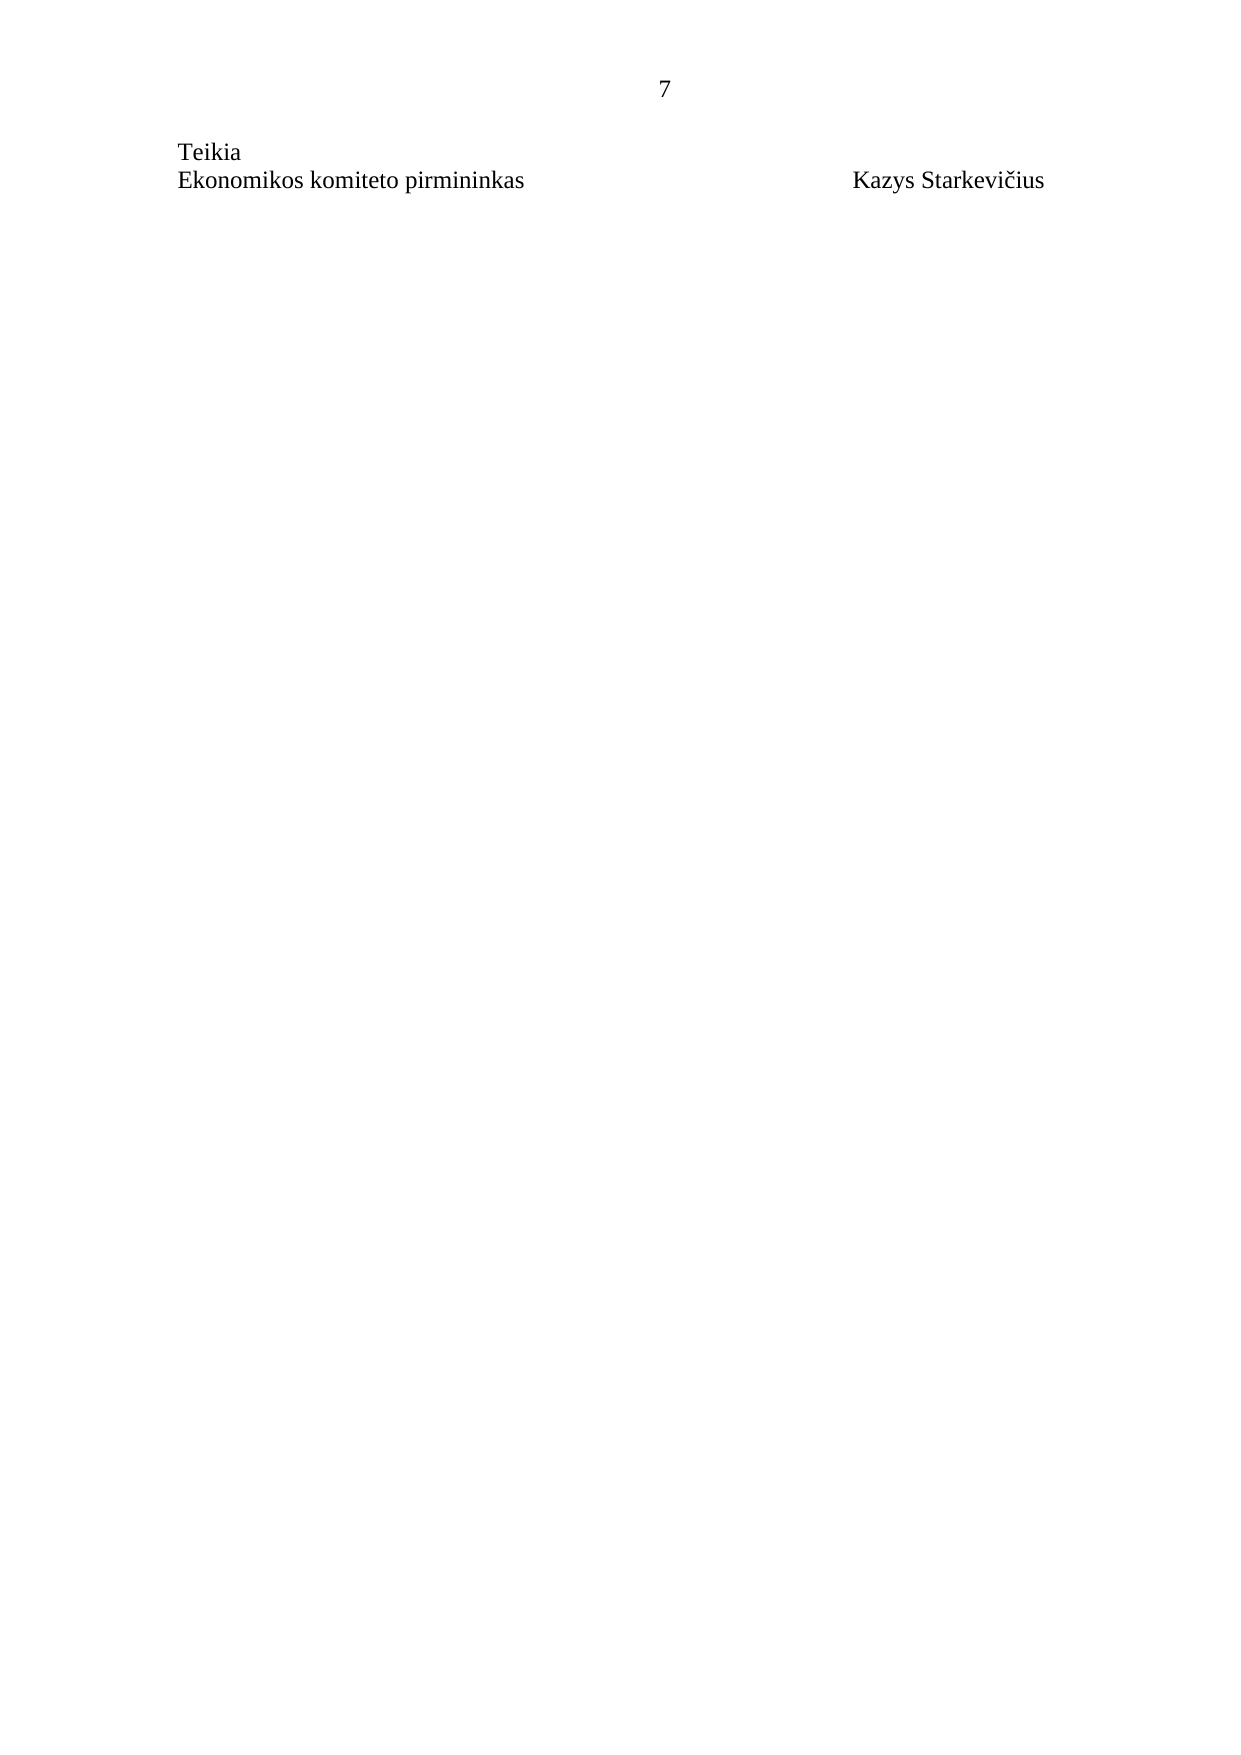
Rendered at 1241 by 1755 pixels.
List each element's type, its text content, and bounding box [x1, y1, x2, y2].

text Teikia [177, 137, 1152, 165]
text Ekonomikos komiteto pirmininkas Kazys Starkevičius [177, 165, 1152, 194]
